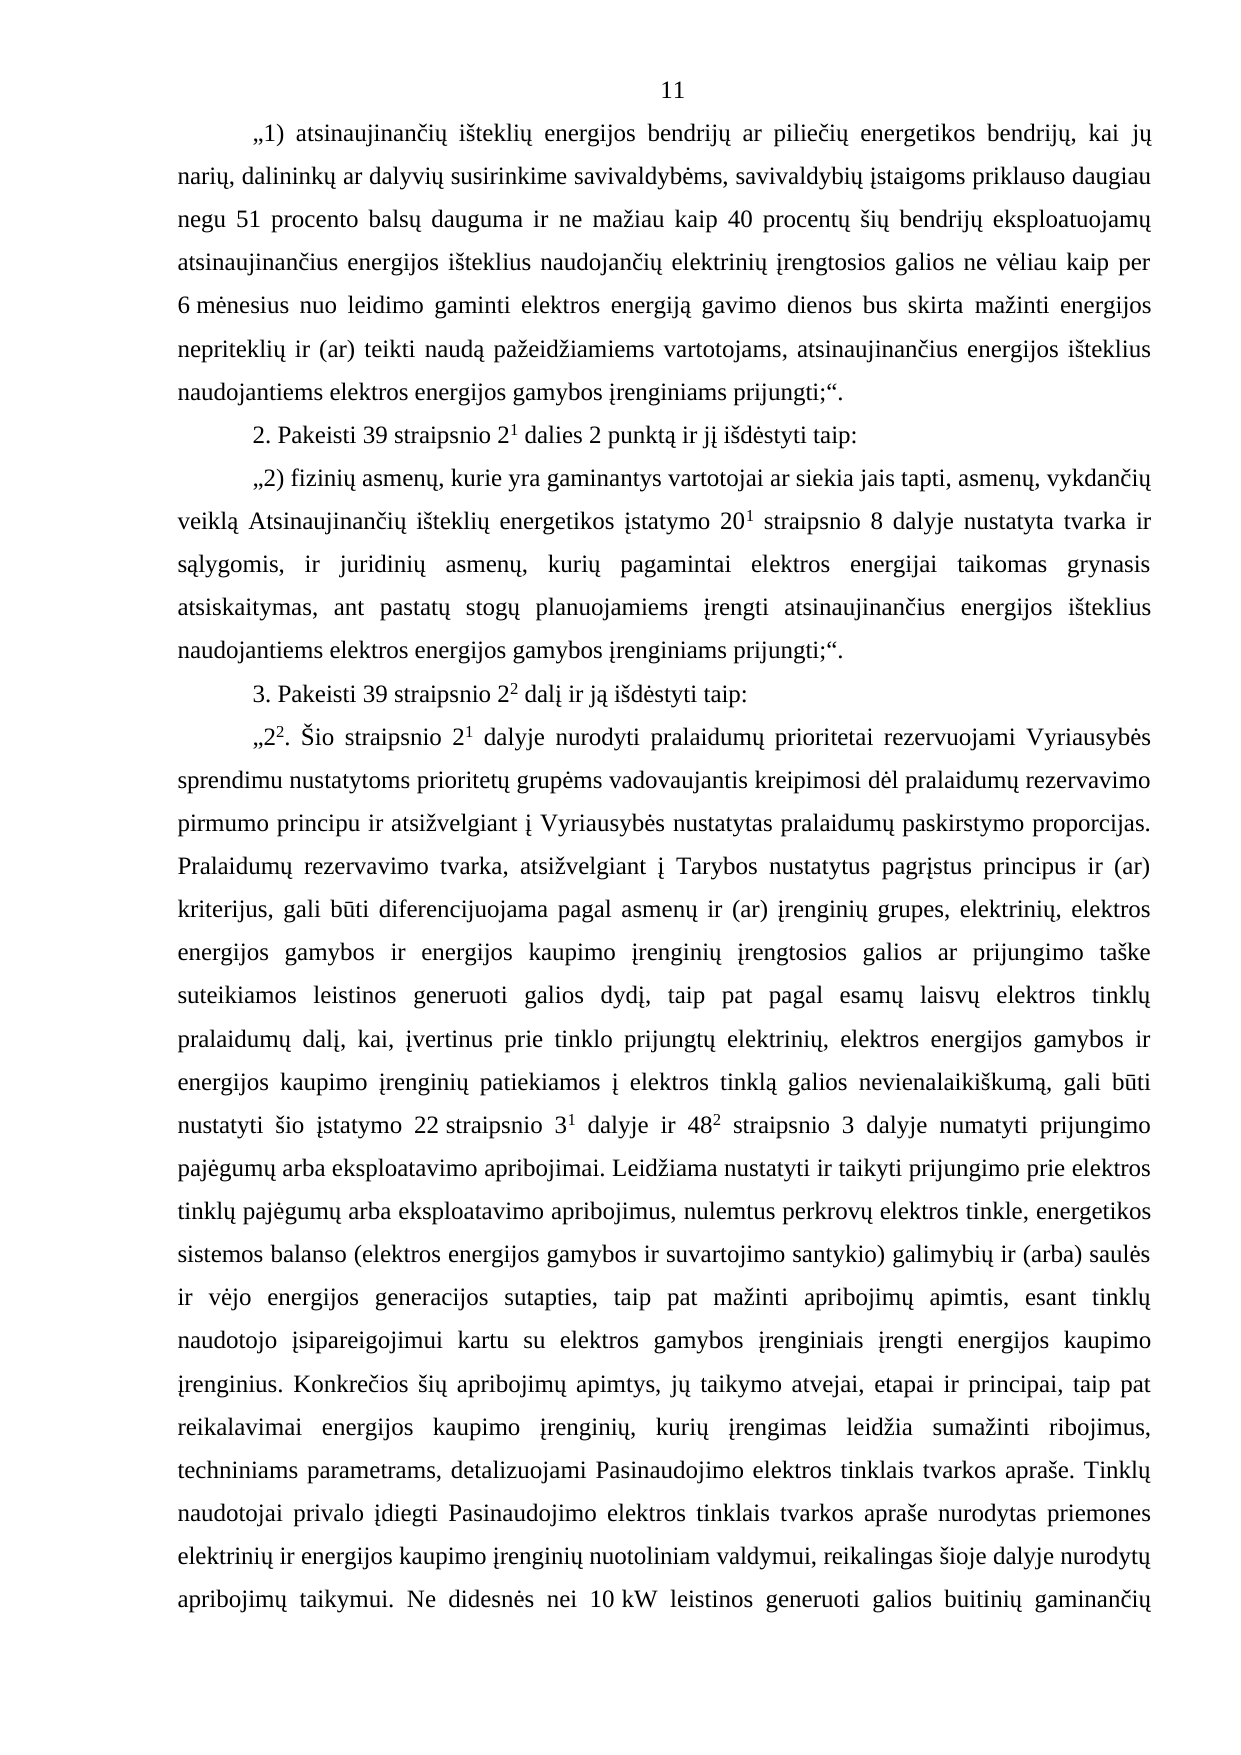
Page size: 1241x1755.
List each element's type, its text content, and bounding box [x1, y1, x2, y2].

text 3. Pakeisti 39 straipsnio 22 dalį ir ją išdėstyti taip: [177, 679, 1152, 707]
text 2. Pakeisti 39 straipsnio 21 dalies 2 punktą ir jį išdėstyti taip: [177, 420, 1152, 449]
text „2) fizinių asmenų, kurie yra gaminantys vartotojai ar siekia jais tapti, asmenų, vykdančių veiklą Atsinaujinančių išteklių energetikos įstatymo 201 straipsnio 8 dalyje nustatyta tvarka ir sąlygomis, ir juridinių asmenų, kurių pagamintai elektros energijai taikomas grynasis atsiskaitymas, ant pastatų stogų planuojamiems įrengti atsinaujinančius energijos išteklius naudojantiems elektros energijos gamybos įrenginiams prijungti;“. [177, 463, 1152, 664]
text „22. Šio straipsnio 21 dalyje nurodyti pralaidumų prioritetai rezervuojami Vyriausybės sprendimu nustatytoms prioritetų grupėms vadovaujantis kreipimosi dėl pralaidumų rezervavimo pirmumo principu ir atsižvelgiant į Vyriausybės nustatytas pralaidumų paskirstymo proporcijas. Pralaidumų rezervavimo tvarka, atsižvelgiant į Tarybos nustatytus pagrįstus principus ir (ar) kriterijus, gali būti diferencijuojama pagal asmenų ir (ar) įrenginių grupes, elektrinių, elektros energijos gamybos ir energijos kaupimo įrenginių įrengtosios galios ar prijungimo taške suteikiamos leistinos generuoti galios dydį, taip pat pagal esamų laisvų elektros tinklų pralaidumų dalį, kai, įvertinus prie tinklo prijungtų elektrinių, elektros energijos gamybos ir energijos kaupimo įrenginių patiekiamos į elektros tinklą galios nevienalaikiškumą, gali būti nustatyti šio įstatymo 22 straipsnio 31 dalyje ir 482 straipsnio 3 dalyje numatyti prijungimo pajėgumų arba eksploatavimo apribojimai. Leidžiama nustatyti ir taikyti prijungimo prie elektros tinklų pajėgumų arba eksploatavimo apribojimus, nulemtus perkrovų elektros tinkle, energetikos sistemos balanso (elektros energijos gamybos ir suvartojimo santykio) galimybių ir (arba) saulės ir vėjo energijos generacijos sutapties, taip pat mažinti apribojimų apimtis, esant tinklų naudotojo įsipareigojimui kartu su elektros gamybos įrenginiais įrengti energijos kaupimo įrenginius. Konkrečios šių apribojimų apimtys, jų taikymo atvejai, etapai ir principai, taip pat reikalavimai energijos kaupimo įrenginių, kurių įrengimas leidžia sumažinti ribojimus, techniniams parametrams, detalizuojami Pasinaudojimo elektros tinklais tvarkos apraše. Tinklų naudotojai privalo įdiegti Pasinaudojimo elektros tinklais tvarkos apraše nurodytas priemones elektrinių ir energijos kaupimo įrenginių nuotoliniam valdymui, reikalingas šioje dalyje nurodytų apribojimų taikymui. Ne didesnės nei 10 kW leistinos generuoti galios buitinių gaminančių [177, 722, 1152, 1613]
text „1) atsinaujinančių išteklių energijos bendrijų ar piliečių energetikos bendrijų, kai jų narių, dalininkų ar dalyvių susirinkime savivaldybėms, savivaldybių įstaigoms priklauso daugiau negu 51 procento balsų dauguma ir ne mažiau kaip 40 procentų šių bendrijų eksploatuojamų atsinaujinančius energijos išteklius naudojančių elektrinių įrengtosios galios ne vėliau kaip per 6 mėnesius nuo leidimo gaminti elektros energiją gavimo dienos bus skirta mažinti energijos nepriteklių ir (ar) teikti naudą pažeidžiamiems vartotojams, atsinaujinančius energijos išteklius naudojantiems elektros energijos gamybos įrenginiams prijungti;“. [177, 118, 1152, 406]
